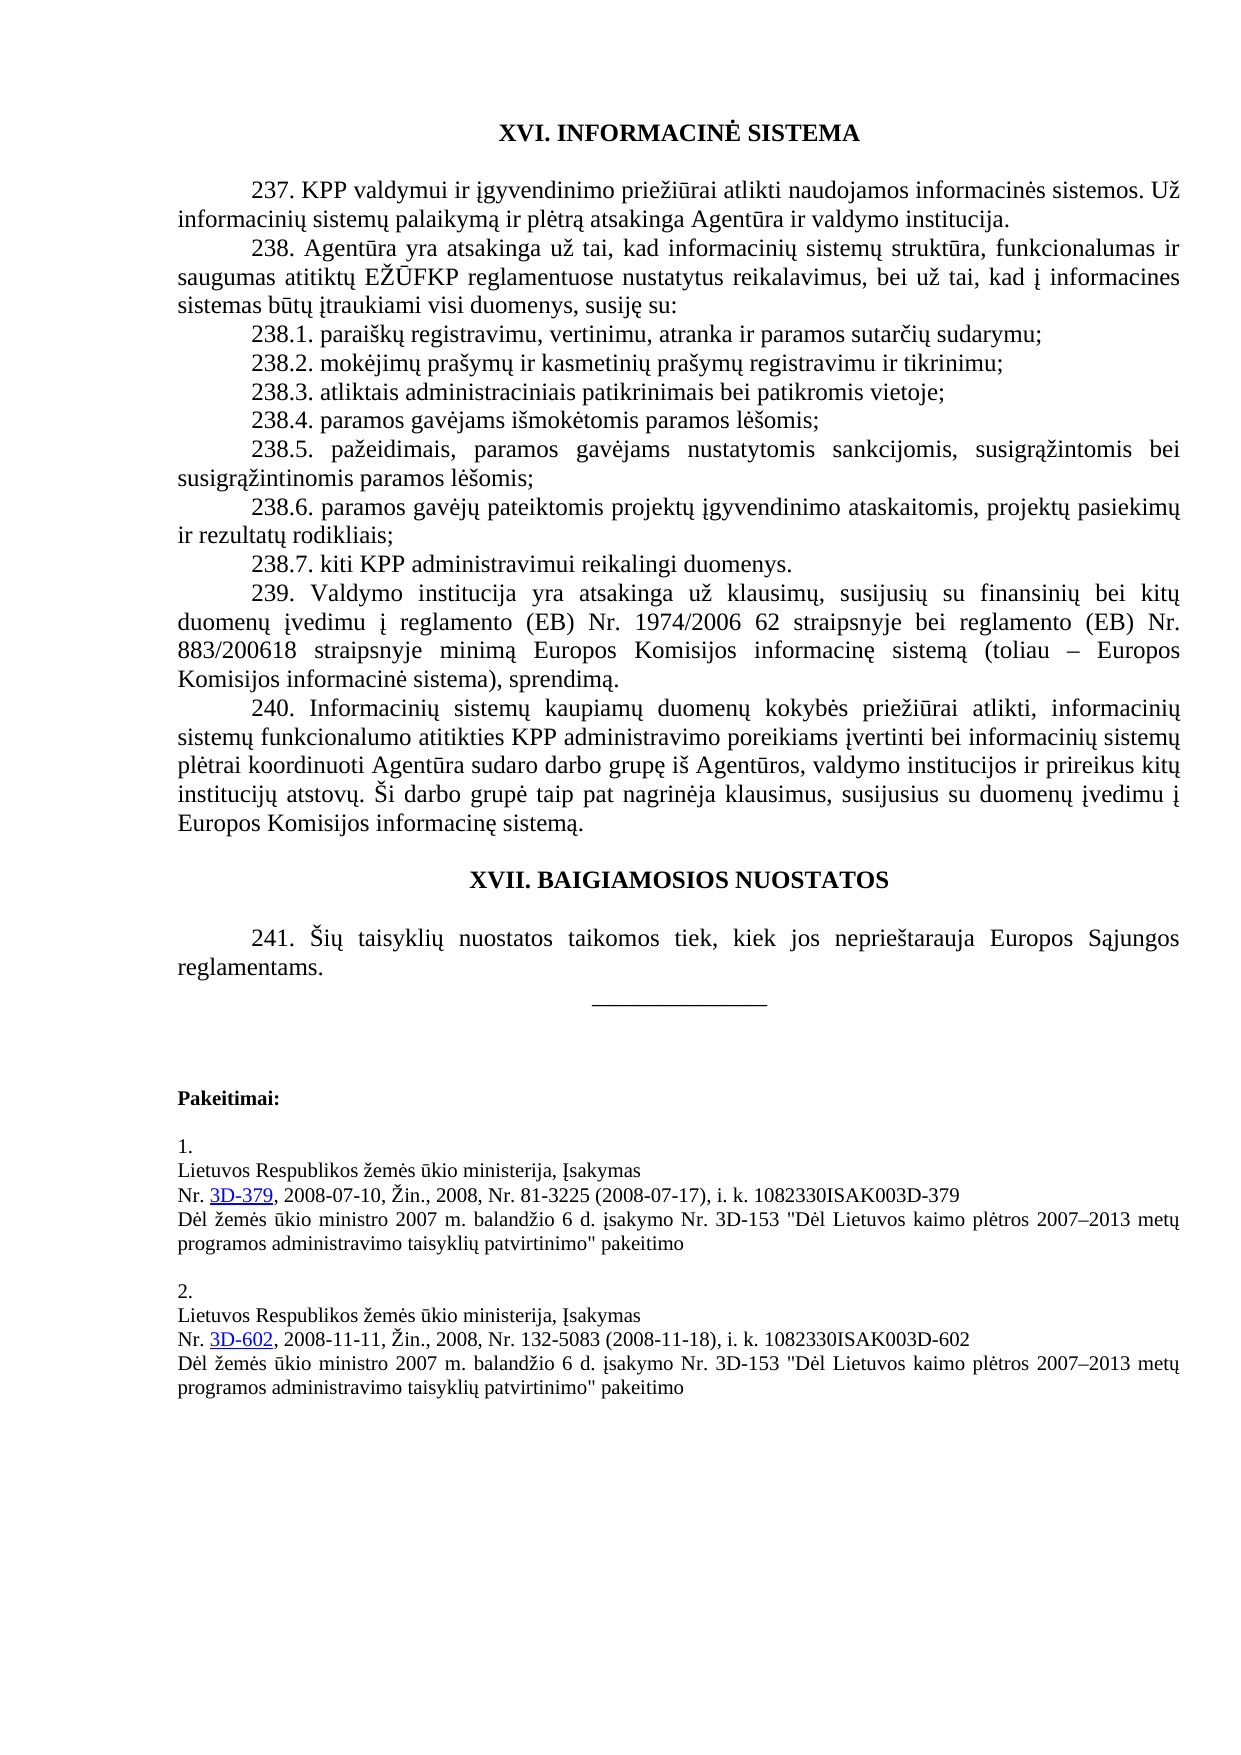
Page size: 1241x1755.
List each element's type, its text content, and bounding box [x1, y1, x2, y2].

text 237. KPP valdymui ir įgyvendinimo priežiūrai atlikti naudojamos informacinės sistemos. Už informacinių sistemų palaikymą ir plėtrą atsakinga Agentūra ir valdymo institucija. [177, 176, 1181, 233]
text 1. [177, 1134, 1181, 1158]
text Dėl žemės ūkio ministro 2007 m. balandžio 6 d. įsakymo Nr. 3D-153 "Dėl Lietuvos kaimo plėtros 2007–2013 metų programos administravimo taisyklių patvirtinimo" pakeitimo [177, 1351, 1181, 1399]
text 239. Valdymo institucija yra atsakinga už klausimų, susijusių su finansinių bei kitų duomenų įvedimu į reglamento (EB) Nr. 1974/2006 62 straipsnyje bei reglamento (EB) Nr. 883/200618 straipsnyje minimą Europos Komisijos informacinę sistemą (toliau – Europos Komisijos informacinė sistema), sprendimą. [177, 578, 1181, 693]
text 238.6. paramos gavėjų pateiktomis projektų įgyvendinimo ataskaitomis, projektų pasiekimų ir rezultatų rodikliais; [177, 492, 1181, 549]
text 240. Informacinių sistemų kaupiamų duomenų kokybės priežiūrai atlikti, informacinių sistemų funkcionalumo atitikties KPP administravimo poreikiams įvertinti bei informacinių sistemų plėtrai koordinuoti Agentūra sudaro darbo grupę iš Agentūros, valdymo institucijos ir prireikus kitų institucijų atstovų. Ši darbo grupė taip pat nagrinėja klausimus, susijusius su duomenų įvedimu į Europos Komisijos informacinę sistemą. [177, 693, 1181, 837]
text 238.1. paraiškų registravimu, vertinimu, atranka ir paramos sutarčių sudarymu; [177, 319, 1181, 348]
text 238.2. mokėjimų prašymų ir kasmetinių prašymų registravimu ir tikrinimu; [177, 348, 1181, 377]
text Nr. 3D-379, 2008-07-10, Žin., 2008, Nr. 81-3225 (2008-07-17), i. k. 1082330ISAK003D-379 [177, 1182, 1181, 1207]
text 238. Agentūra yra atsakinga už tai, kad informacinių sistemų struktūra, funkcionalumas ir saugumas atitiktų EŽŪFKP reglamentuose nustatytus reikalavimus, bei už tai, kad į informacines sistemas būtų įtraukiami visi duomenys, susiję su: [177, 233, 1181, 319]
text 241. Šių taisyklių nuostatos taikomos tiek, kiek jos neprieštarauja Europos Sąjungos reglamentams. [177, 923, 1181, 981]
text XVI. INFORMACINĖ SISTEMA [177, 118, 1181, 147]
text ______________ [177, 981, 1181, 1009]
text 2. [177, 1279, 1181, 1303]
text XVII. BAIGIAMOSIOS NUOSTATOS [177, 866, 1181, 894]
text Pakeitimai: [177, 1086, 1181, 1110]
text 238.3. atliktais administraciniais patikrinimais bei patikromis vietoje; [177, 377, 1181, 406]
text 238.4. paramos gavėjams išmokėtomis paramos lėšomis; [177, 406, 1181, 434]
text Nr. 3D-602, 2008-11-11, Žin., 2008, Nr. 132-5083 (2008-11-18), i. k. 1082330ISAK003D-602 [177, 1327, 1181, 1351]
text Lietuvos Respublikos žemės ūkio ministerija, Įsakymas [177, 1158, 1181, 1182]
text Lietuvos Respublikos žemės ūkio ministerija, Įsakymas [177, 1303, 1181, 1327]
text Dėl žemės ūkio ministro 2007 m. balandžio 6 d. įsakymo Nr. 3D-153 "Dėl Lietuvos kaimo plėtros 2007–2013 metų programos administravimo taisyklių patvirtinimo" pakeitimo [177, 1207, 1181, 1255]
text 238.7. kiti KPP administravimui reikalingi duomenys. [177, 549, 1181, 578]
text 238.5. pažeidimais, paramos gavėjams nustatytomis sankcijomis, susigrąžintomis bei susigrąžintinomis paramos lėšomis; [177, 434, 1181, 492]
